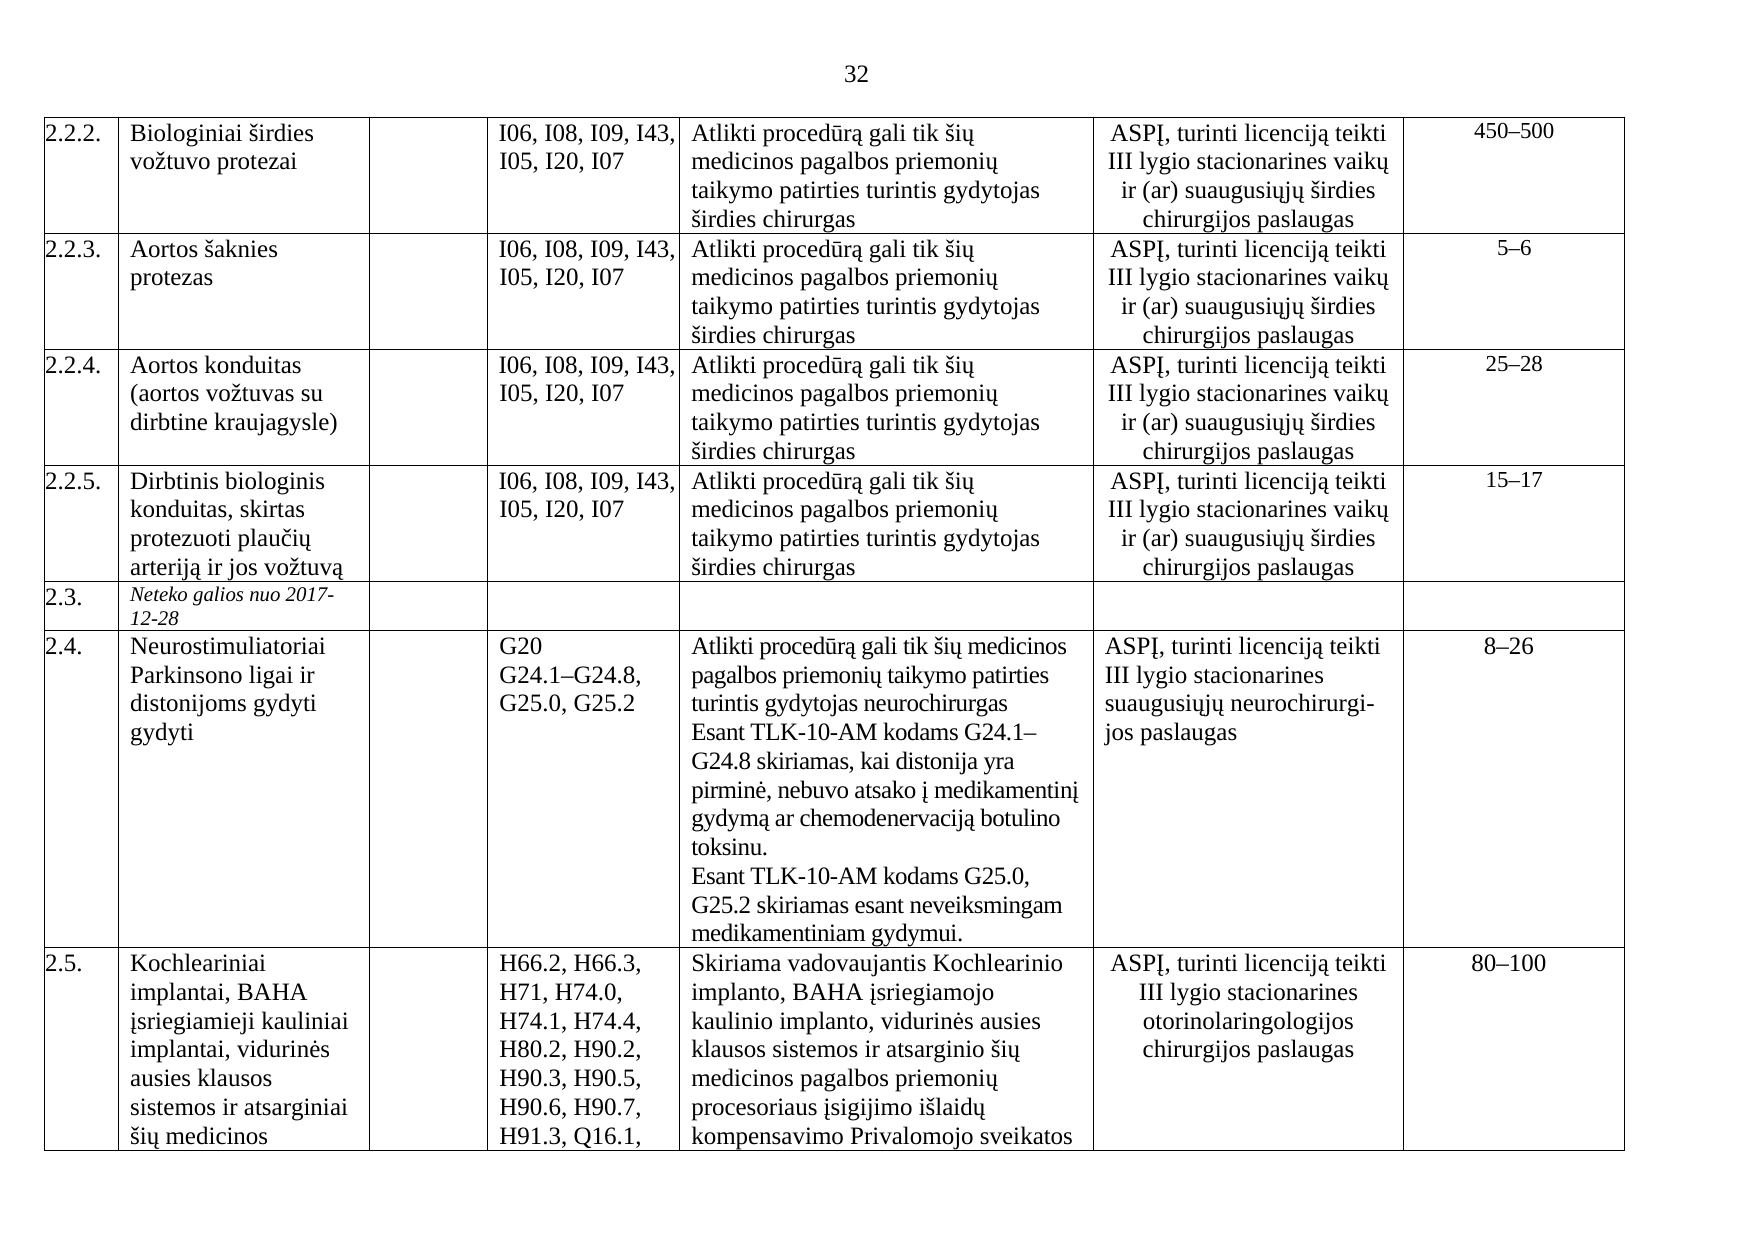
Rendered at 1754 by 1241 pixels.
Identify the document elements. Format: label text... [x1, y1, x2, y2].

table_cell 15–17 [1404, 466, 1624, 581]
table_cell 25–28 [1404, 350, 1624, 465]
table_cell [370, 118, 487, 233]
table_cell I06, I08, I09, I43, I05, I20, I07 [488, 118, 679, 233]
table_cell [488, 582, 679, 630]
table_cell [680, 582, 1093, 630]
table_cell Neurostimuliatoriai Parkinsono ligai ir distonijoms gydyti gydyti [119, 631, 369, 947]
table_cell 80–100 [1404, 948, 1624, 1149]
table_cell Atlikti procedūrą gali tik šių medicinos pagalbos priemonių taikymo patirties turintis gydytojas širdies chirurgas [680, 234, 1093, 349]
table_cell ASPĮ, turinti licenciją teikti III lygio stacionarines vaikų ir (ar) suaugusiųjų širdies chirurgijos paslaugas [1094, 466, 1403, 581]
table_cell [370, 350, 487, 465]
table_cell [370, 631, 487, 947]
table_cell ASPĮ, turinti licenciją teikti III lygio stacionarines otorinolaringologijos chirurgijos paslaugas [1094, 948, 1403, 1149]
table_cell 2.2.5. [45, 466, 118, 581]
table_cell 2.4. [45, 631, 118, 947]
table_cell 2.5. [45, 948, 118, 1149]
table_cell 2.3. [45, 582, 118, 630]
table_cell Aortos šaknies protezas [119, 234, 369, 349]
table_cell Dirbtinis biologinis konduitas, skirtas protezuoti plaučių arteriją ir jos vožtuvą [119, 466, 369, 581]
table_cell Kochleariniai implantai, BAHA įsriegiamieji kauliniai implantai, vidurinės ausies klausos sistemos ir atsarginiai šių medicinos [119, 948, 369, 1149]
table_cell Atlikti procedūrą gali tik šių medicinos pagalbos priemonių taikymo patirties turintis gydytojas širdies chirurgas [680, 350, 1093, 465]
table_cell [370, 582, 487, 630]
table_cell ASPĮ, turinti licenciją teikti III lygio stacionarines suaugusiųjų neurochirurgi-jos paslaugas [1094, 631, 1403, 947]
table_cell Neteko galios nuo 2017-12-28 [119, 582, 369, 630]
table_cell [1094, 582, 1403, 630]
table_cell ASPĮ, turinti licenciją teikti III lygio stacionarines vaikų ir (ar) suaugusiųjų širdies chirurgijos paslaugas [1094, 350, 1403, 465]
table_cell H66.2, H66.3, H71, H74.0, H74.1, H74.4, H80.2, H90.2, H90.3, H90.5, H90.6, H90.7, H91.3, Q16.1, [488, 948, 679, 1149]
table_cell ASPĮ, turinti licenciją teikti III lygio stacionarines vaikų ir (ar) suaugusiųjų širdies chirurgijos paslaugas [1094, 234, 1403, 349]
table_cell I06, I08, I09, I43, I05, I20, I07 [488, 466, 679, 581]
table_cell Skiriama vadovaujantis Kochlearinio implanto, BAHA įsriegiamojo kaulinio implanto, vidurinės ausies klausos sistemos ir atsarginio šių medicinos pagalbos priemonių procesoriaus įsigijimo išlaidų kompensavimo Privalomojo sveikatos [680, 948, 1093, 1149]
table_cell I06, I08, I09, I43, I05, I20, I07 [488, 234, 679, 349]
table_cell G20 G24.1–G24.8, G25.0, G25.2 [488, 631, 679, 947]
table_cell 2.2.3. [45, 234, 118, 349]
table_cell Biologiniai širdies vožtuvo protezai [119, 118, 369, 233]
table_cell Atlikti procedūrą gali tik šių medicinos pagalbos priemonių taikymo patirties turintis gydytojas širdies chirurgas [680, 118, 1093, 233]
table_cell [370, 234, 487, 349]
table_cell [370, 948, 487, 1149]
table_cell Atlikti procedūrą gali tik šių medicinos pagalbos priemonių taikymo patirties turintis gydytojas širdies chirurgas [680, 466, 1093, 581]
table_cell 5–6 [1404, 234, 1624, 349]
table_cell 2.2.2. [45, 118, 118, 233]
table_cell Atlikti procedūrą gali tik šių medicinos pagalbos priemonių taikymo patirties turintis gydytojas neurochirurgas Esant TLK-10-AM kodams G24.1–G24.8 skiriamas, kai distonija yra pirminė, nebuvo atsako į medikamentinį gydymą ar chemodenervaciją botulino toksinu. Esant TLK-10-AM kodams G25.0, G25.2 skiriamas esant neveiksmingam medikamentiniam gydymui. [680, 631, 1093, 947]
table_cell [370, 466, 487, 581]
table_cell 8–26 [1404, 631, 1624, 947]
table_cell ASPĮ, turinti licenciją teikti III lygio stacionarines vaikų ir (ar) suaugusiųjų širdies chirurgijos paslaugas [1094, 118, 1403, 233]
table_cell 2.2.4. [45, 350, 118, 465]
table_cell Aortos konduitas (aortos vožtuvas su dirbtine kraujagysle) [119, 350, 369, 465]
table_cell I06, I08, I09, I43, I05, I20, I07 [488, 350, 679, 465]
table_cell 450–500 [1404, 118, 1624, 233]
table_cell [1404, 582, 1624, 630]
